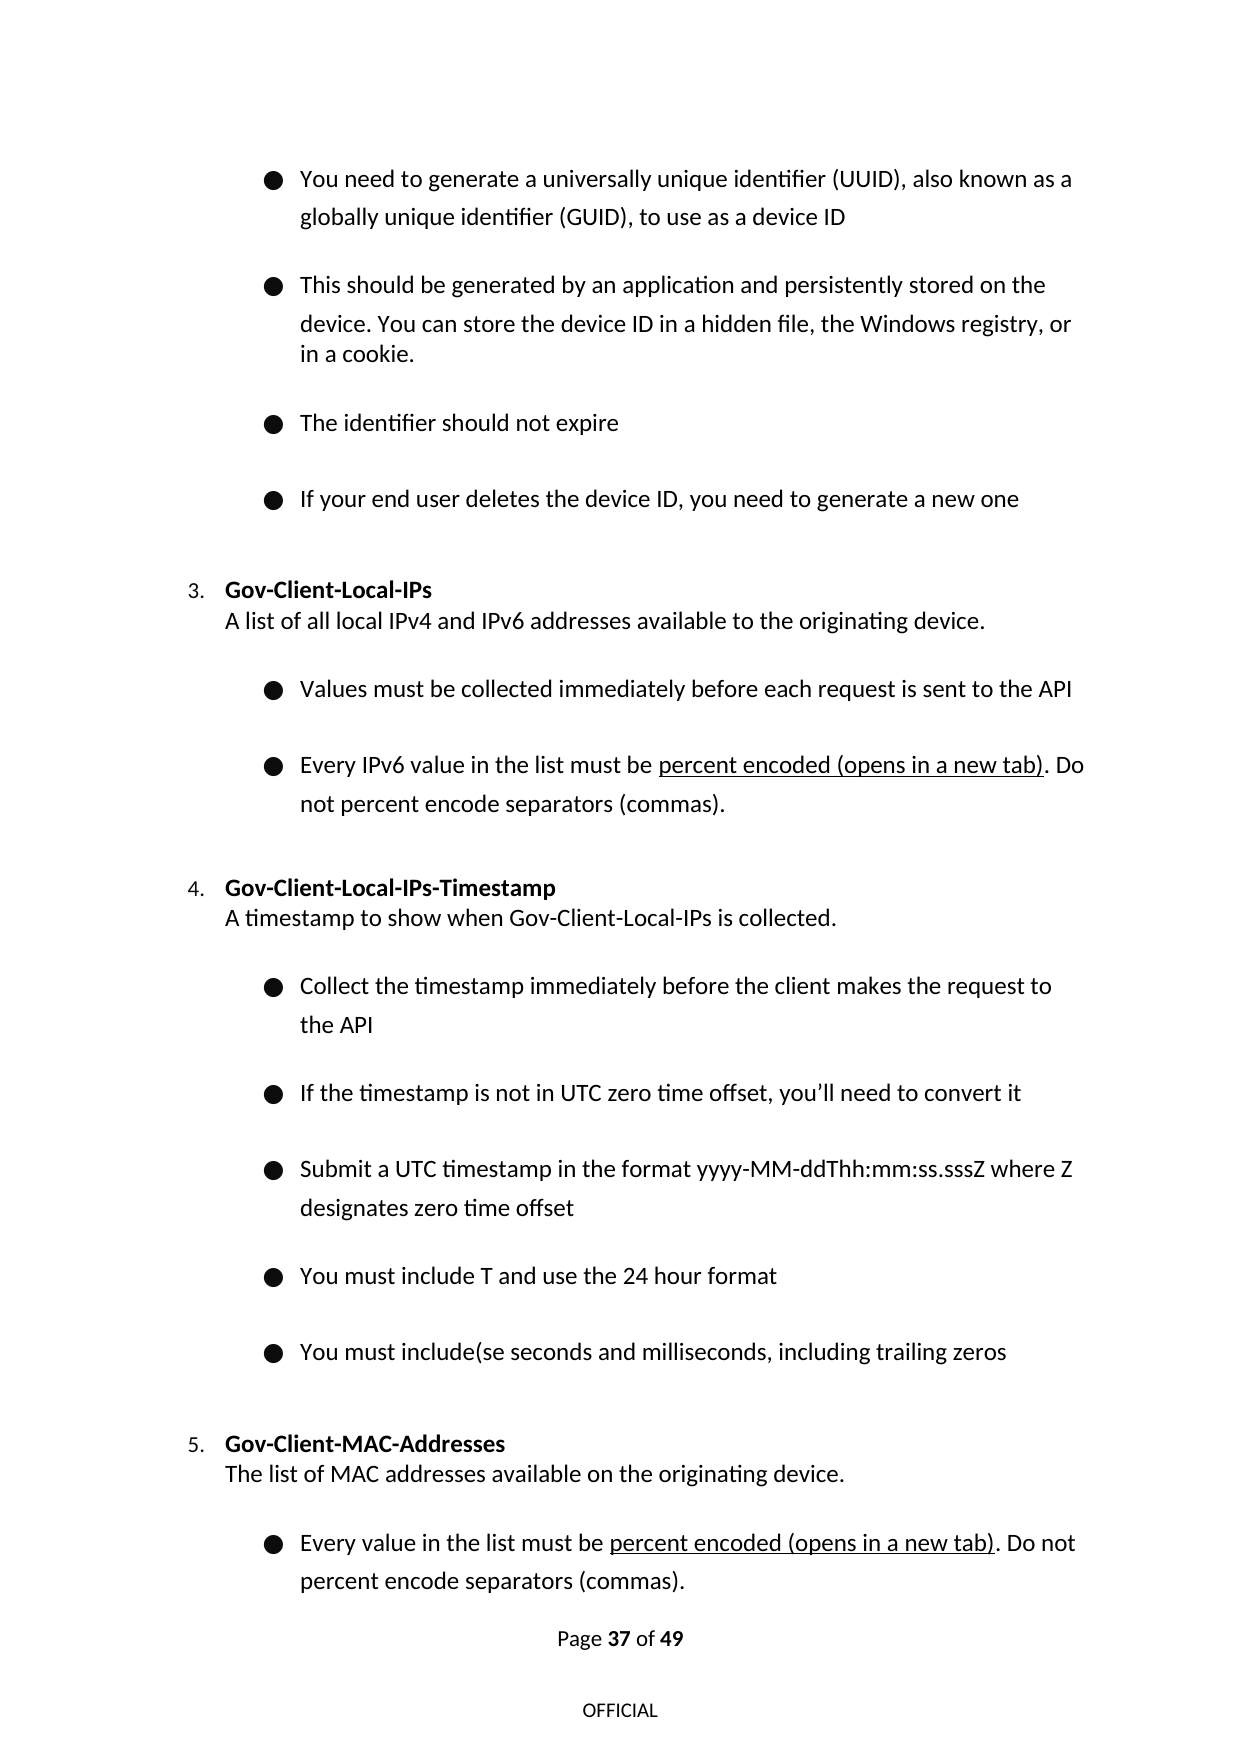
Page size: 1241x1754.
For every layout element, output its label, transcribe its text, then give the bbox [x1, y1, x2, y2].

list Gov-Client-Local-IPs-Timestamp A timestamp to show when Gov-Client-Local-IPs is collected. [187, 872, 1090, 933]
list The identifier should not expire [262, 394, 1090, 445]
list Collect the timestamp immediately before the client makes the request to the API [262, 958, 1090, 1039]
list Values must be collected immediately before each request is sent to the API [262, 661, 1090, 712]
list Gov-Client-MAC-Addresses The list of MAC addresses available on the originating device. [187, 1428, 1090, 1489]
list This should be generated by an application and persistently stored on the device. You can store the device ID in a hidden file, the Windows registry, or in a cookie. [262, 257, 1090, 369]
list You must include T and use the 24 hour format [262, 1247, 1090, 1299]
list Every IPv6 value in the list must be percent encoded (opens in a new tab). Do not percent encode separators (commas). [262, 737, 1090, 847]
list If your end user deletes the device ID, you need to generate a new one [262, 470, 1090, 549]
list Every value in the list must be percent encoded (opens in a new tab). Do not percent encode separators (commas). [262, 1514, 1090, 1624]
list You need to generate a universally unique identifier (UUID), also known as a globally unique identifier (GUID), to use as a device ID [262, 150, 1090, 232]
list If the timestamp is not in UTC zero time offset, you’ll need to convert it [262, 1064, 1090, 1116]
list Submit a UTC timestamp in the format yyyy-MM-ddThh:mm:ss.sssZ where Z designates zero time offset [262, 1141, 1090, 1222]
list Gov-Client-Local-IPs A list of all local IPv4 and IPv6 addresses available to the originating device. [187, 574, 1090, 636]
list You must include(se seconds and milliseconds, including trailing zeros [262, 1324, 1090, 1403]
